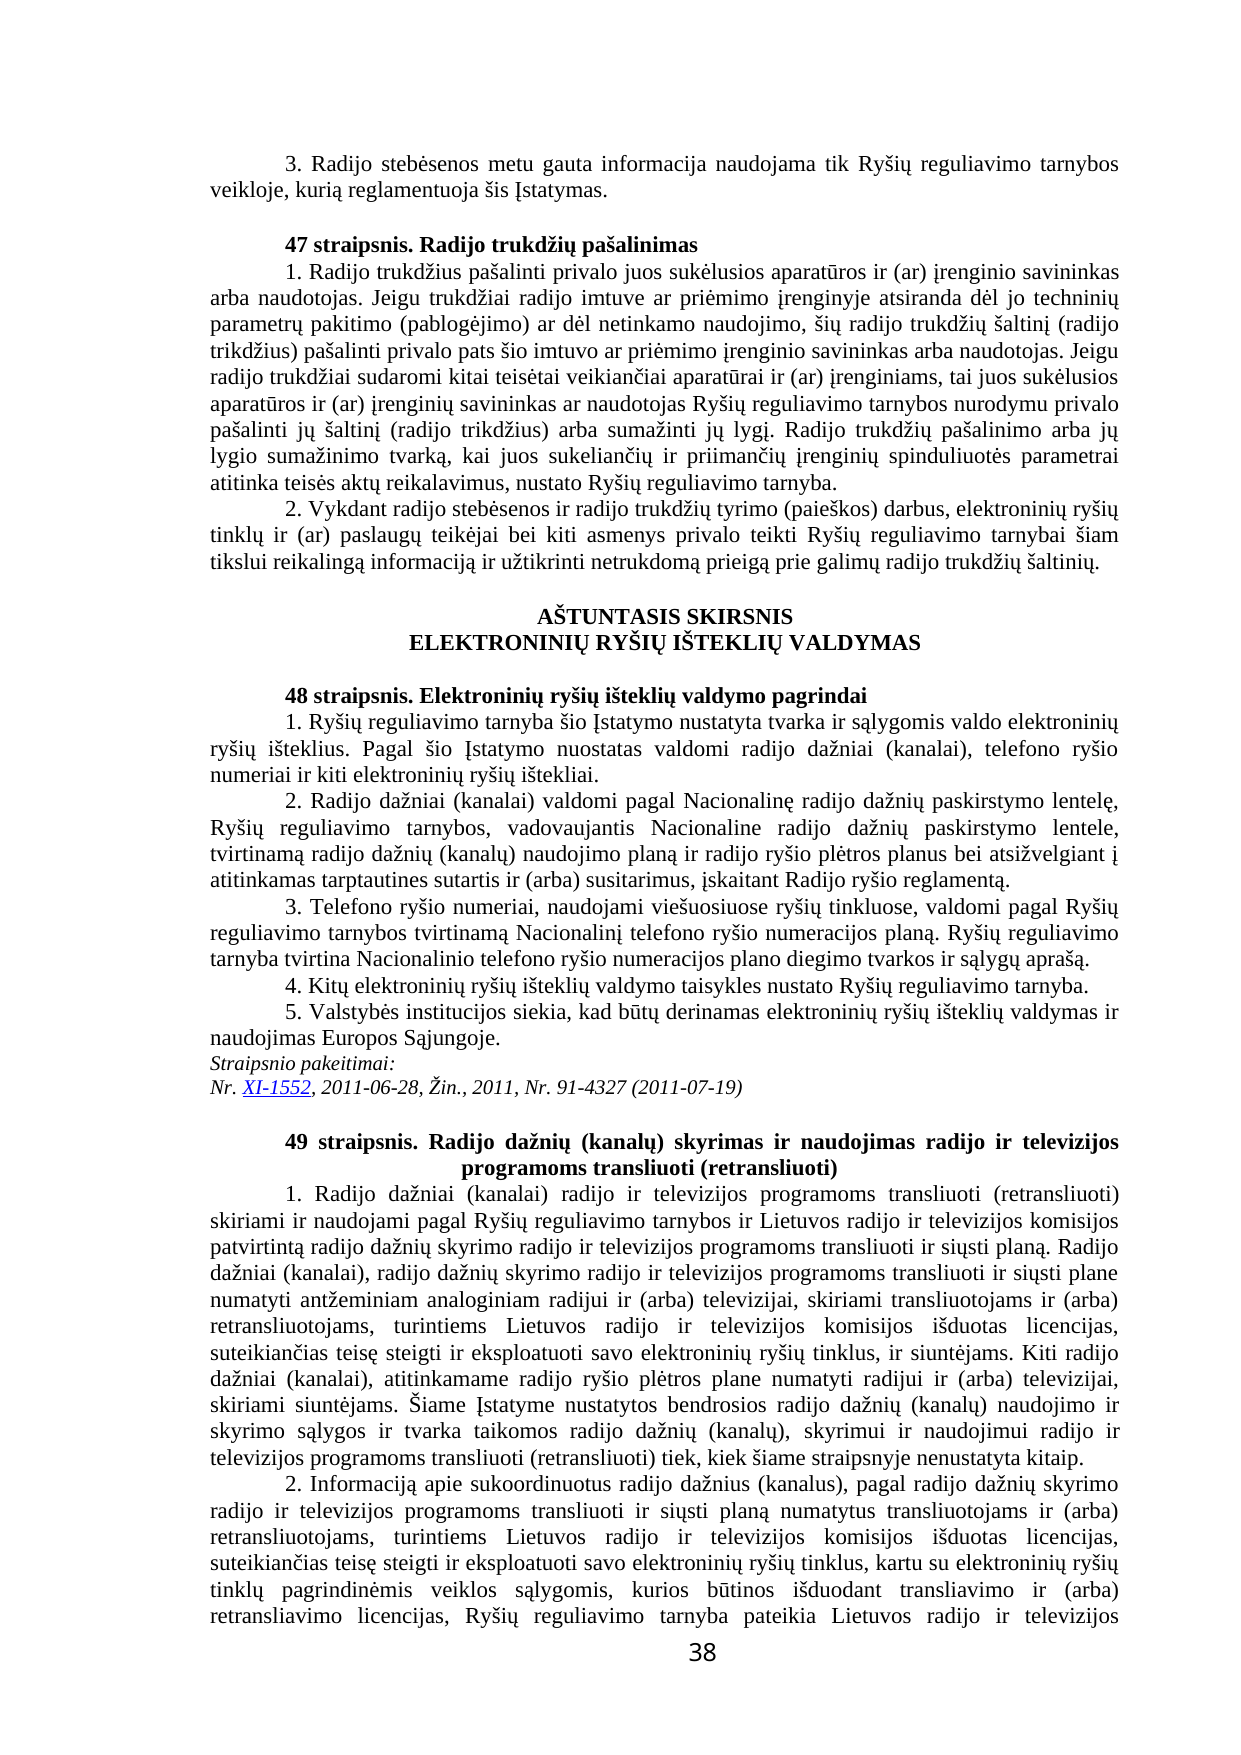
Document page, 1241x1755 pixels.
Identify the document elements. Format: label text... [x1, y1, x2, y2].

text 3. Radijo stebėsenos metu gauta informacija naudojama tik Ryšių reguliavimo tarnybos veikloje, kurią reglamentuoja šis Įstatymas. [210, 150, 1120, 203]
text 4. Kitų elektroninių ryšių išteklių valdymo taisykles nustato Ryšių reguliavimo tarnyba. [210, 972, 1120, 998]
text 5. Valstybės institucijos siekia, kad būtų derinamas elektroninių ryšių išteklių valdymas ir naudojimas Europos Sąjungoje. [210, 998, 1120, 1051]
text 1. Ryšių reguliavimo tarnyba šio Įstatymo nustatyta tvarka ir sąlygomis valdo elektroninių ryšių išteklius. Pagal šio Įstatymo nuostatas valdomi radijo dažniai (kanalai), telefono ryšio numeriai ir kiti elektroninių ryšių ištekliai. [210, 708, 1120, 787]
text ELEKTRONINIŲ RYŠIŲ IŠTEKLIŲ VALDYMAS [210, 629, 1120, 656]
text 2. Informaciją apie sukoordinuotus radijo dažnius (kanalus), pagal radijo dažnių skyrimo radijo ir televizijos programoms transliuoti ir siųsti planą numatytus transliuotojams ir (arba) retransliuotojams, turintiems Lietuvos radijo ir televizijos komisijos išduotas licencijas, suteikiančias teisę steigti ir eksploatuoti savo elektroninių ryšių tinklus, kartu su elektroninių ryšių tinklų pagrindinėmis veiklos sąlygomis, kurios būtinos išduodant transliavimo ir (arba) retransliavimo licencijas, Ryšių reguliavimo tarnyba pateikia Lietuvos radijo ir televizijos [210, 1470, 1120, 1628]
text 2. Radijo dažniai (kanalai) valdomi pagal Nacionalinę radijo dažnių paskirstymo lentelę, Ryšių reguliavimo tarnybos, vadovaujantis Nacionaline radijo dažnių paskirstymo lentele, tvirtinamą radijo dažnių (kanalų) naudojimo planą ir radijo ryšio plėtros planus bei atsižvelgiant į atitinkamas tarptautines sutartis ir (arba) susitarimus, įskaitant Radijo ryšio reglamentą. [210, 787, 1120, 893]
text Nr. XI-1552, 2011-06-28, Žin., 2011, Nr. 91-4327 (2011-07-19) [210, 1075, 1120, 1099]
text Straipsnio pakeitimai: [210, 1051, 1120, 1075]
text 1. Radijo trukdžius pašalinti privalo juos sukėlusios aparatūros ir (ar) įrenginio savininkas arba naudotojas. Jeigu trukdžiai radijo imtuve ar priėmimo įrenginyje atsiranda dėl jo techninių parametrų pakitimo (pablogėjimo) ar dėl netinkamo naudojimo, šių radijo trukdžių šaltinį (radijo trikdžius) pašalinti privalo pats šio imtuvo ar priėmimo įrenginio savininkas arba naudotojas. Jeigu radijo trukdžiai sudaromi kitai teisėtai veikiančiai aparatūrai ir (ar) įrenginiams, tai juos sukėlusios aparatūros ir (ar) įrenginių savininkas ar naudotojas Ryšių reguliavimo tarnybos nurodymu privalo pašalinti jų šaltinį (radijo trikdžius) arba sumažinti jų lygį. Radijo trukdžių pašalinimo arba jų lygio sumažinimo tvarką, kai juos sukeliančių ir priimančių įrenginių spinduliuotės parametrai atitinka teisės aktų reikalavimus, nustato Ryšių reguliavimo tarnyba. [210, 258, 1120, 495]
text 2. Vykdant radijo stebėsenos ir radijo trukdžių tyrimo (paieškos) darbus, elektroninių ryšių tinklų ir (ar) paslaugų teikėjai bei kiti asmenys privalo teikti Ryšių reguliavimo tarnybai šiam tikslui reikalingą informaciją ir užtikrinti netrukdomą prieigą prie galimų radijo trukdžių šaltinių. [210, 495, 1120, 574]
text 1. Radijo dažniai (kanalai) radijo ir televizijos programoms transliuoti (retransliuoti) skiriami ir naudojami pagal Ryšių reguliavimo tarnybos ir Lietuvos radijo ir televizijos komisijos patvirtintą radijo dažnių skyrimo radijo ir televizijos programoms transliuoti ir siųsti planą. Radijo dažniai (kanalai), radijo dažnių skyrimo radijo ir televizijos programoms transliuoti ir siųsti plane numatyti antžeminiam analoginiam radijui ir (arba) televizijai, skiriami transliuotojams ir (arba) retransliuotojams, turintiems Lietuvos radijo ir televizijos komisijos išduotas licencijas, suteikiančias teisę steigti ir eksploatuoti savo elektroninių ryšių tinklus, ir siuntėjams. Kiti radijo dažniai (kanalai), atitinkamame radijo ryšio plėtros plane numatyti radijui ir (arba) televizijai, skiriami siuntėjams. Šiame Įstatyme nustatytos bendrosios radijo dažnių (kanalų) naudojimo ir skyrimo sąlygos ir tvarka taikomos radijo dažnių (kanalų), skyrimui ir naudojimui radijo ir televizijos programoms transliuoti (retransliuoti) tiek, kiek šiame straipsnyje nenustatyta kitaip. [210, 1180, 1120, 1470]
text 49 straipsnis. Radijo dažnių (kanalų) skyrimas ir naudojimas radijo ir televizijos programoms transliuoti (retransliuoti) [285, 1128, 1120, 1180]
text AŠTUNTASIS SKIRSNIS [210, 603, 1120, 629]
text 48 straipsnis. Elektroninių ryšių išteklių valdymo pagrindai [210, 682, 1120, 708]
text 3. Telefono ryšio numeriai, naudojami viešuosiuose ryšių tinkluose, valdomi pagal Ryšių reguliavimo tarnybos tvirtinamą Nacionalinį telefono ryšio numeracijos planą. Ryšių reguliavimo tarnyba tvirtina Nacionalinio telefono ryšio numeracijos plano diegimo tvarkos ir sąlygų aprašą. [210, 893, 1120, 972]
text 47 straipsnis. Radijo trukdžių pašalinimas [210, 231, 1120, 258]
